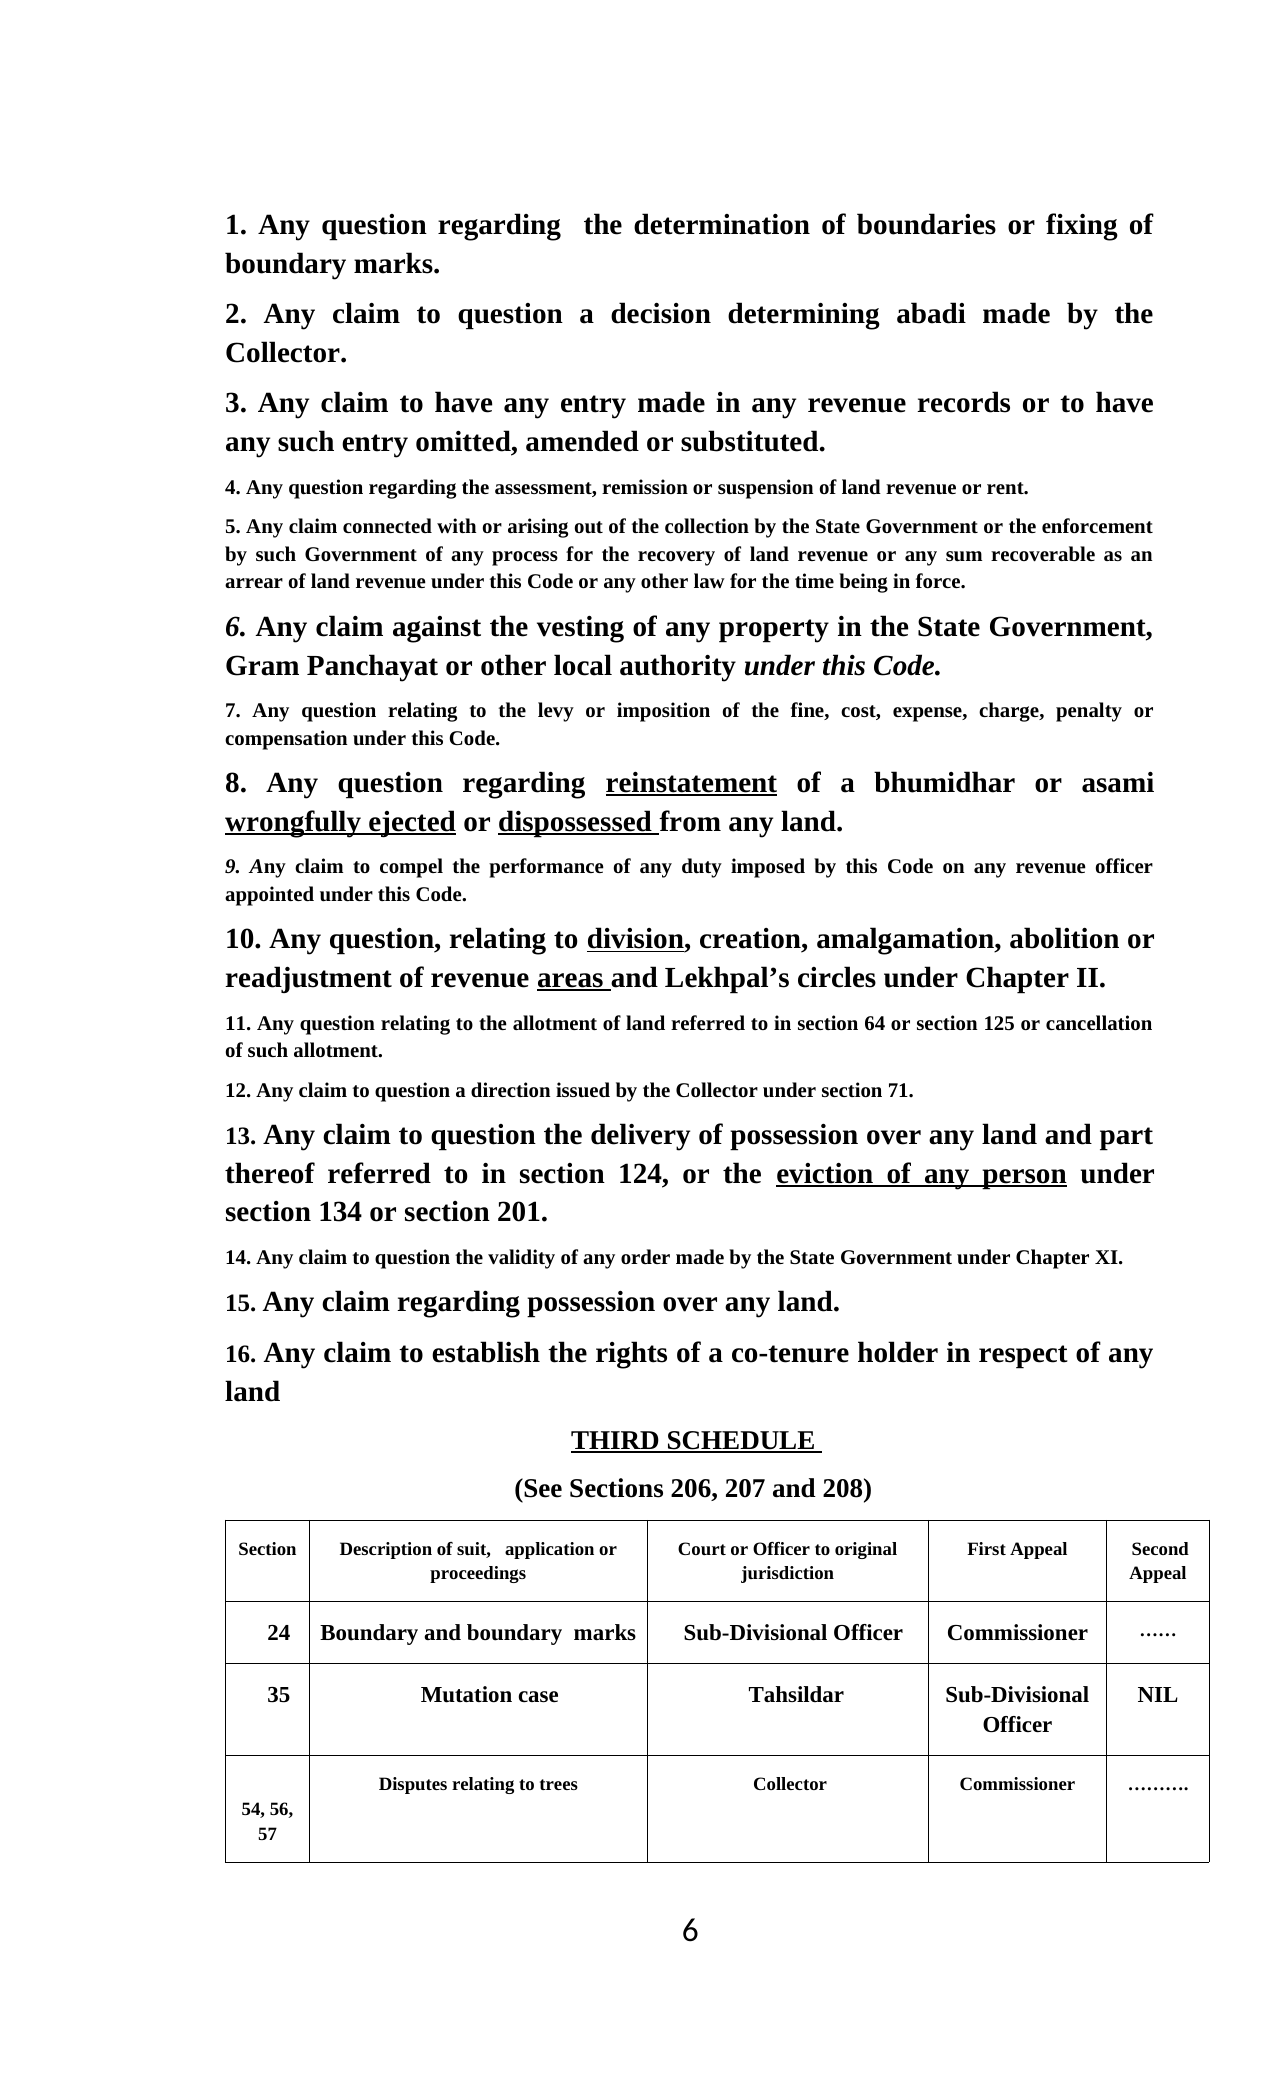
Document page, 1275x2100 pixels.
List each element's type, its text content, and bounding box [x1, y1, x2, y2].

table_cell Commissioner [929, 1756, 1106, 1862]
text 7. Any question relating to the levy or imposition of the fine, cost, expense, charge, penalty or compensation under this Code. [225, 698, 1155, 750]
table_header Description of suit, application or proceedings [310, 1521, 647, 1601]
text 1. Any question regarding the determination of boundaries or fixing of boundary marks. [225, 207, 1155, 279]
table_cell Commissioner [929, 1602, 1106, 1663]
table_cell Sub-Divisional Officer [929, 1664, 1106, 1755]
table_cell 35 [226, 1664, 309, 1755]
text 14. Any claim to question the validity of any order made by the State Government under Chapter XI. [225, 1245, 1155, 1269]
table_header Second Appeal [1107, 1521, 1209, 1601]
text 9. Any claim to compel the performance of any duty imposed by this Code on any revenue officer appointed under this Code. [225, 854, 1155, 906]
table_header First Appeal [929, 1521, 1106, 1601]
table_cell Boundary and boundary marks [310, 1602, 647, 1663]
text 16. Any claim to establish the rights of a co-tenure holder in respect of any land [225, 1335, 1155, 1407]
table_cell NIL [1107, 1664, 1209, 1755]
text 11. Any question relating to the allotment of land referred to in section 64 or section 125 or cancellation of such allotment. [225, 1011, 1155, 1062]
text (See Sections 206, 207 and 208) [225, 1472, 1155, 1503]
text 3. Any claim to have any entry made in any revenue records or to have any such entry omitted, amended or substituted. [225, 386, 1155, 458]
table_cell ………. [1107, 1756, 1209, 1862]
text 12. Any claim to question a direction issued by the Collector under section 71. [225, 1078, 1155, 1102]
text 10. Any question, relating to division, creation, amalgamation, abolition or readjustment of revenue areas and Lekhpal’s circles under Chapter II. [225, 922, 1155, 994]
table_cell 54, 56, 57 [226, 1756, 309, 1862]
table_header Section [226, 1521, 309, 1601]
text 6. Any claim against the vesting of any property in the State Government, Gram Panchayat or other local authority under this Code. [225, 609, 1155, 681]
text THIRD SCHEDULE [225, 1424, 1155, 1455]
table_header Court or Officer to original jurisdiction [648, 1521, 928, 1601]
table_cell Collector [648, 1756, 928, 1862]
text 5. Any claim connected with or arising out of the collection by the State Government or the enforcement by such Government of any process for the recovery of land revenue or any sum recoverable as an arrear of land revenue under this Code or any other law for the time being in force. [225, 514, 1155, 593]
table_cell Mutation case [310, 1664, 647, 1755]
table_cell Sub-Divisional Officer [648, 1602, 928, 1663]
table_cell Tahsildar [648, 1664, 928, 1755]
text 15. Any claim regarding possession over any land. [225, 1284, 1155, 1318]
table_cell Disputes relating to trees [310, 1756, 647, 1862]
table_cell …… [1107, 1602, 1209, 1663]
table_cell 24 [226, 1602, 309, 1663]
text 4. Any question regarding the assessment, remission or suspension of land revenue or rent. [225, 475, 1155, 499]
text 2. Any claim to question a decision determining abadi made by the Collector. [225, 297, 1155, 369]
text 13. Any claim to question the delivery of possession over any land and part thereof referred to in section 124, or the eviction of any person under section 134 or section 201. [225, 1117, 1155, 1228]
text 8. Any question regarding reinstatement of a bhumidhar or asami wrongfully ejected or dispossessed from any land. [225, 765, 1155, 837]
